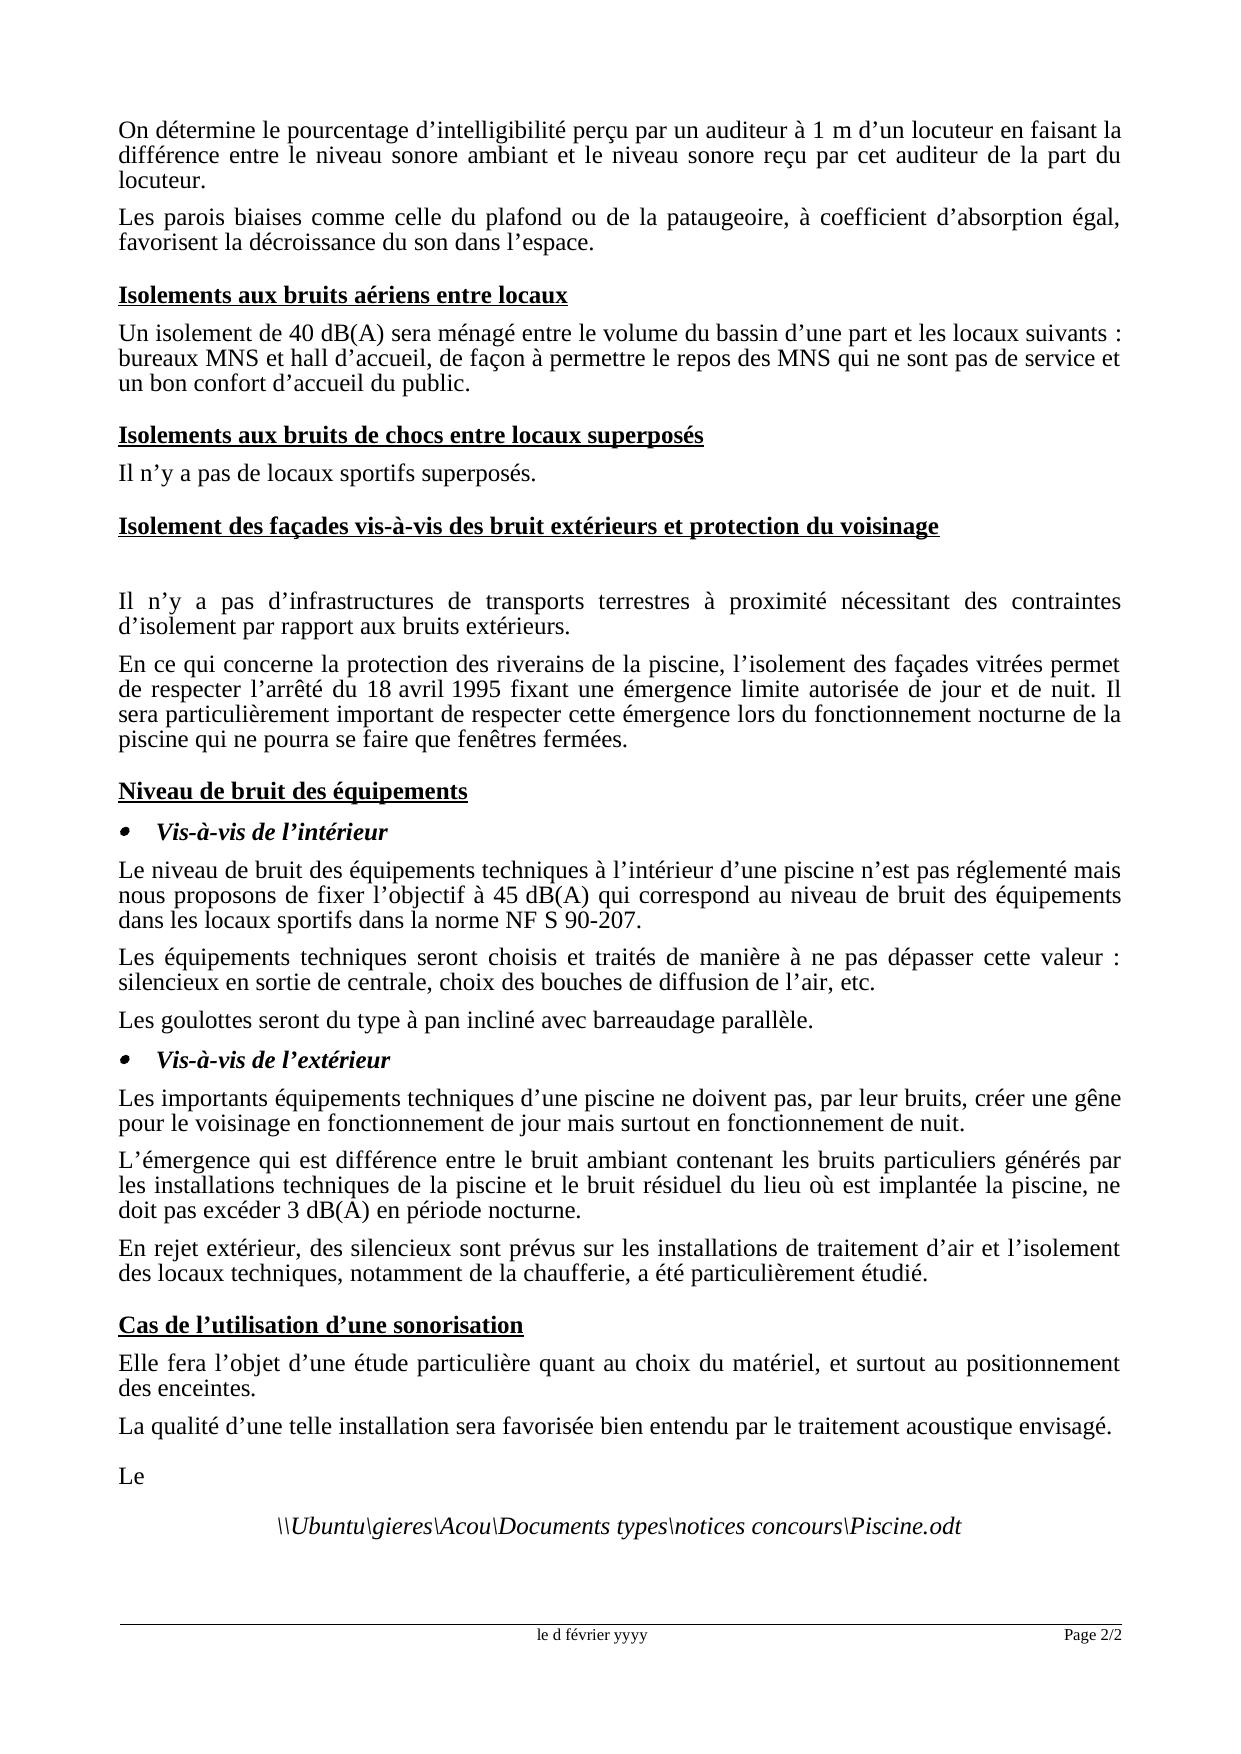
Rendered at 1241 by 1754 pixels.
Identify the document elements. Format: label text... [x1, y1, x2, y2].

text L’émergence qui est différence entre le bruit ambiant contenant les bruits particuliers générés par les installations techniques de la piscine et le bruit résiduel du lieu où est implantée la piscine, ne doit pas excéder 3 dB(A) en période nocturne. [118, 1149, 1122, 1224]
text Le [118, 1464, 1122, 1489]
text Les importants équipements techniques d’une piscine ne doivent pas, par leur bruits, créer une gêne pour le voisinage en fonctionnement de jour mais surtout en fonctionnement de nuit. [118, 1086, 1122, 1136]
text Isolements aux bruits de chocs entre locaux superposés [118, 421, 1122, 449]
text Les goulottes seront du type à pan incliné avec barreaudage parallèle. [118, 1008, 1122, 1033]
text En rejet extérieur, des silencieux sont prévus sur les installations de traitement d’air et l’isolement des locaux techniques, notamment de la chaufferie, a été particulièrement étudié. [118, 1236, 1122, 1286]
text On détermine le pourcentage d’intelligibilité perçu par un auditeur à 1 m d’un locuteur en faisant la différence entre le niveau sonore ambiant et le niveau sonore reçu par cet auditeur de la part du locuteur. [118, 118, 1122, 193]
text Il n’y a pas d’infrastructures de transports terrestres à proximité nécessitant des contraintes d’isolement par rapport aux bruits extérieurs. [118, 590, 1122, 640]
text Le niveau de bruit des équipements techniques à l’intérieur d’une piscine n’est pas réglementé mais nous proposons de fixer l’objectif à 45 dB(A) qui correspond au niveau de bruit des équipements dans les locaux sportifs dans la norme NF S 90-207. [118, 858, 1122, 933]
text Un isolement de 40 dB(A) sera ménagé entre le volume du bassin d’une part et les locaux suivants : bureaux MNS et hall d’accueil, de façon à permettre le repos des MNS qui ne sont pas de service et un bon confort d’accueil du public. [118, 321, 1122, 396]
text Isolement des façades vis-à-vis des bruit extérieurs et protection du voisinage [118, 512, 1122, 540]
text \\Ubuntu\gieres\Acou\Documents types\notices concours\Piscine.odt [118, 1514, 1122, 1539]
text Niveau de bruit des équipements [118, 777, 1122, 805]
text La qualité d’une telle installation sera favorisée bien entendu par le traitement acoustique envisagé. [118, 1414, 1122, 1439]
text Les parois biaises comme celle du plafond ou de la pataugeoire, à coefficient d’absorption égal, favorisent la décroissance du son dans l’espace. [118, 206, 1122, 256]
text Cas de l’utilisation d’une sonorisation [118, 1311, 1122, 1339]
list Vis-à-vis de l’intérieur [118, 818, 1122, 846]
text En ce qui concerne la protection des riverains de la piscine, l’isolement des façades vitrées permet de respecter l’arrêté du 18 avril 1995 fixant une émergence limite autorisée de jour et de nuit. Il sera particulièrement important de respecter cette émergence lors du fonctionnement nocturne de la piscine qui ne pourra se faire que fenêtres fermées. [118, 652, 1122, 752]
text Elle fera l’objet d’une étude particulière quant au choix du matériel, et surtout au positionnement des enceintes. [118, 1352, 1122, 1402]
text Isolements aux bruits aériens entre locaux [118, 281, 1122, 309]
list Vis-à-vis de l’extérieur [118, 1046, 1122, 1074]
text Les équipements techniques seront choisis et traités de manière à ne pas dépasser cette valeur : silencieux en sortie de centrale, choix des bouches de diffusion de l’air, etc. [118, 946, 1122, 996]
text Il n’y a pas de locaux sportifs superposés. [118, 462, 1122, 487]
